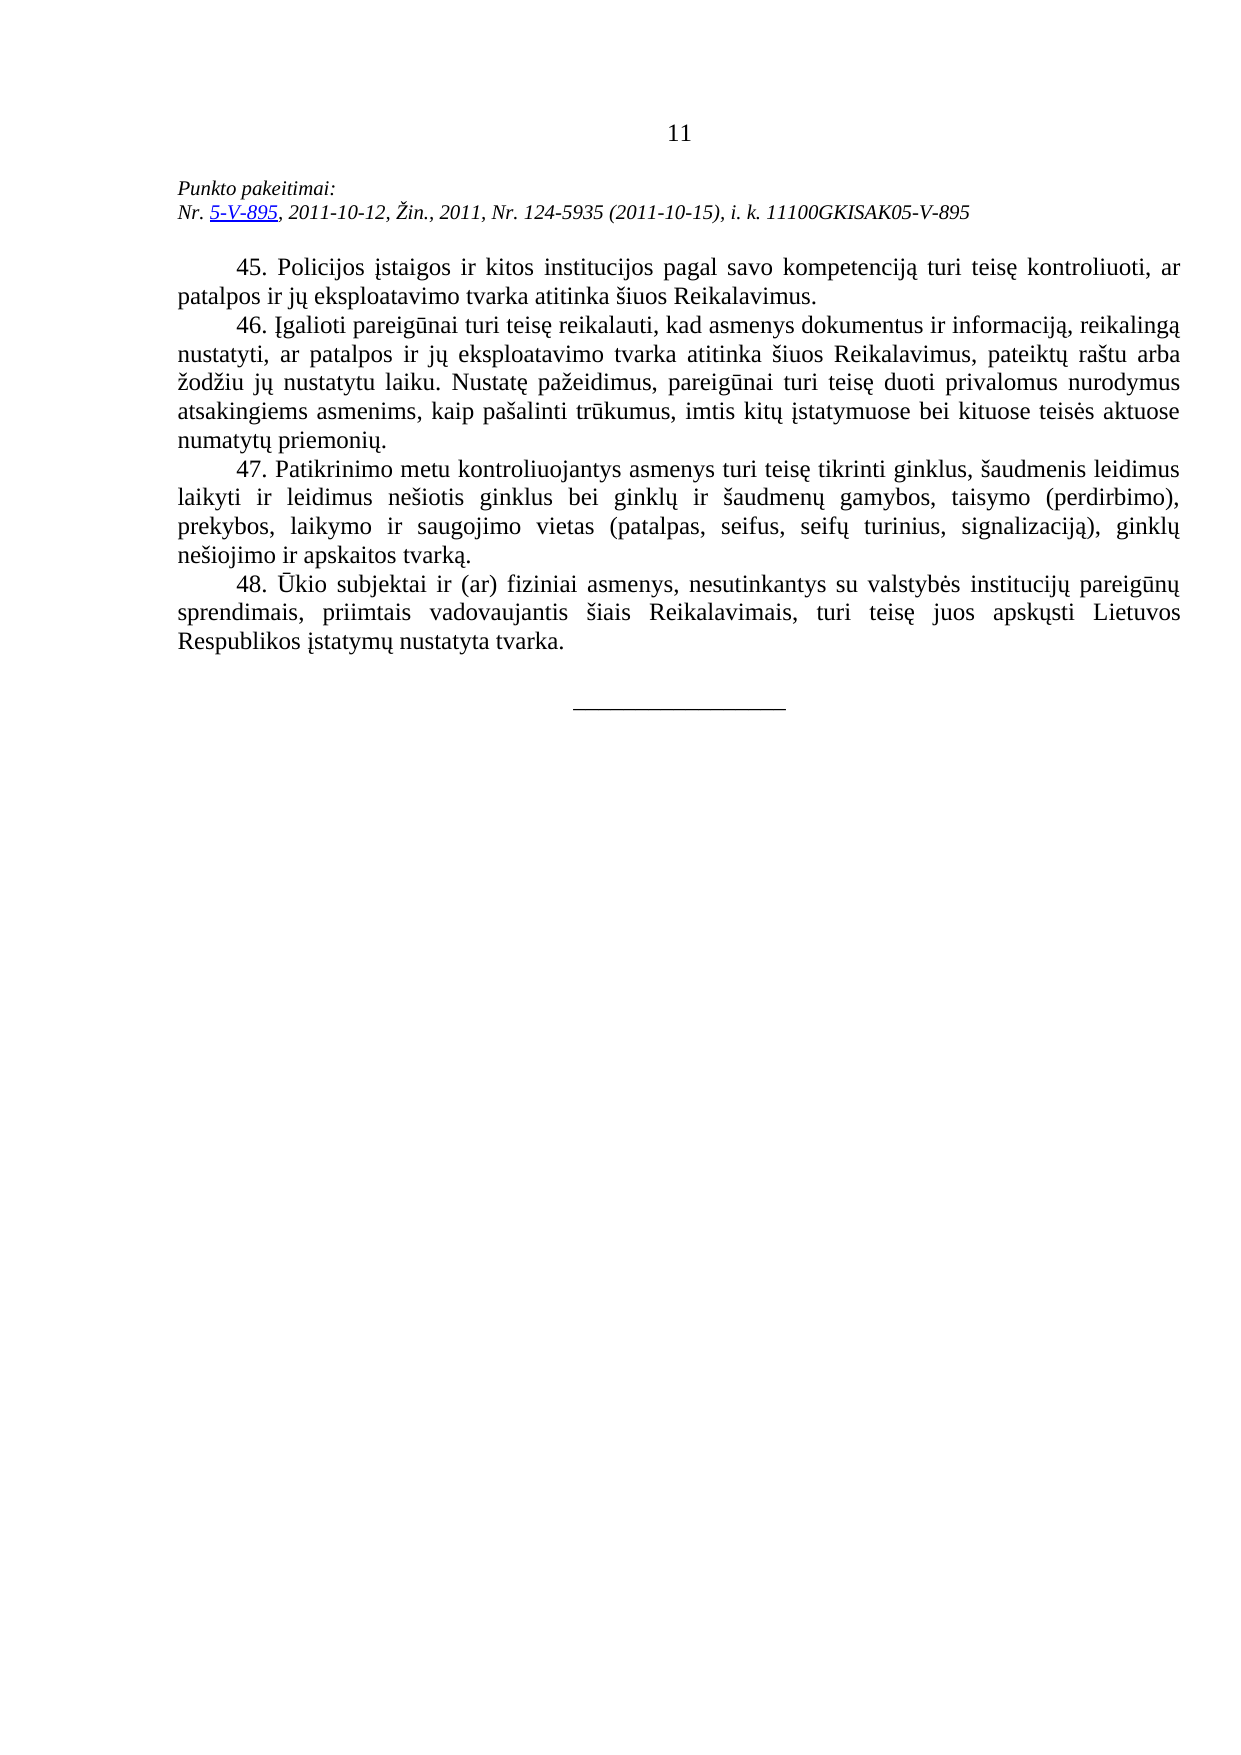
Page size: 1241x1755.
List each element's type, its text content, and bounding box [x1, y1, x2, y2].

text Punkto pakeitimai: [177, 176, 1181, 200]
text _________________ [177, 684, 1181, 712]
text 46. Įgalioti pareigūnai turi teisę reikalauti, kad asmenys dokumentus ir informaciją, reikalingą nustatyti, ar patalpos ir jų eksploatavimo tvarka atitinka šiuos Reikalavimus, pateiktų raštu arba žodžiu jų nustatytu laiku. Nustatę pažeidimus, pareigūnai turi teisę duoti privalomus nurodymus atsakingiems asmenims, kaip pašalinti trūkumus, imtis kitų įstatymuose bei kituose teisės aktuose numatytų priemonių. [177, 310, 1181, 454]
text Nr. 5-V-895, 2011-10-12, Žin., 2011, Nr. 124-5935 (2011-10-15), i. k. 11100GKISAK05-V-895 [177, 200, 1181, 224]
text 47. Patikrinimo metu kontroliuojantys asmenys turi teisę tikrinti ginklus, šaudmenis leidimus laikyti ir leidimus nešiotis ginklus bei ginklų ir šaudmenų gamybos, taisymo (perdirbimo), prekybos, laikymo ir saugojimo vietas (patalpas, seifus, seifų turinius, signalizaciją), ginklų nešiojimo ir apskaitos tvarką. [177, 454, 1181, 569]
text 45. Policijos įstaigos ir kitos institucijos pagal savo kompetenciją turi teisę kontroliuoti, ar patalpos ir jų eksploatavimo tvarka atitinka šiuos Reikalavimus. [177, 252, 1181, 310]
text 48. Ūkio subjektai ir (ar) fiziniai asmenys, nesutinkantys su valstybės institucijų pareigūnų sprendimais, priimtais vadovaujantis šiais Reikalavimais, turi teisę juos apskųsti Lietuvos Respublikos įstatymų nustatyta tvarka. [177, 569, 1181, 655]
